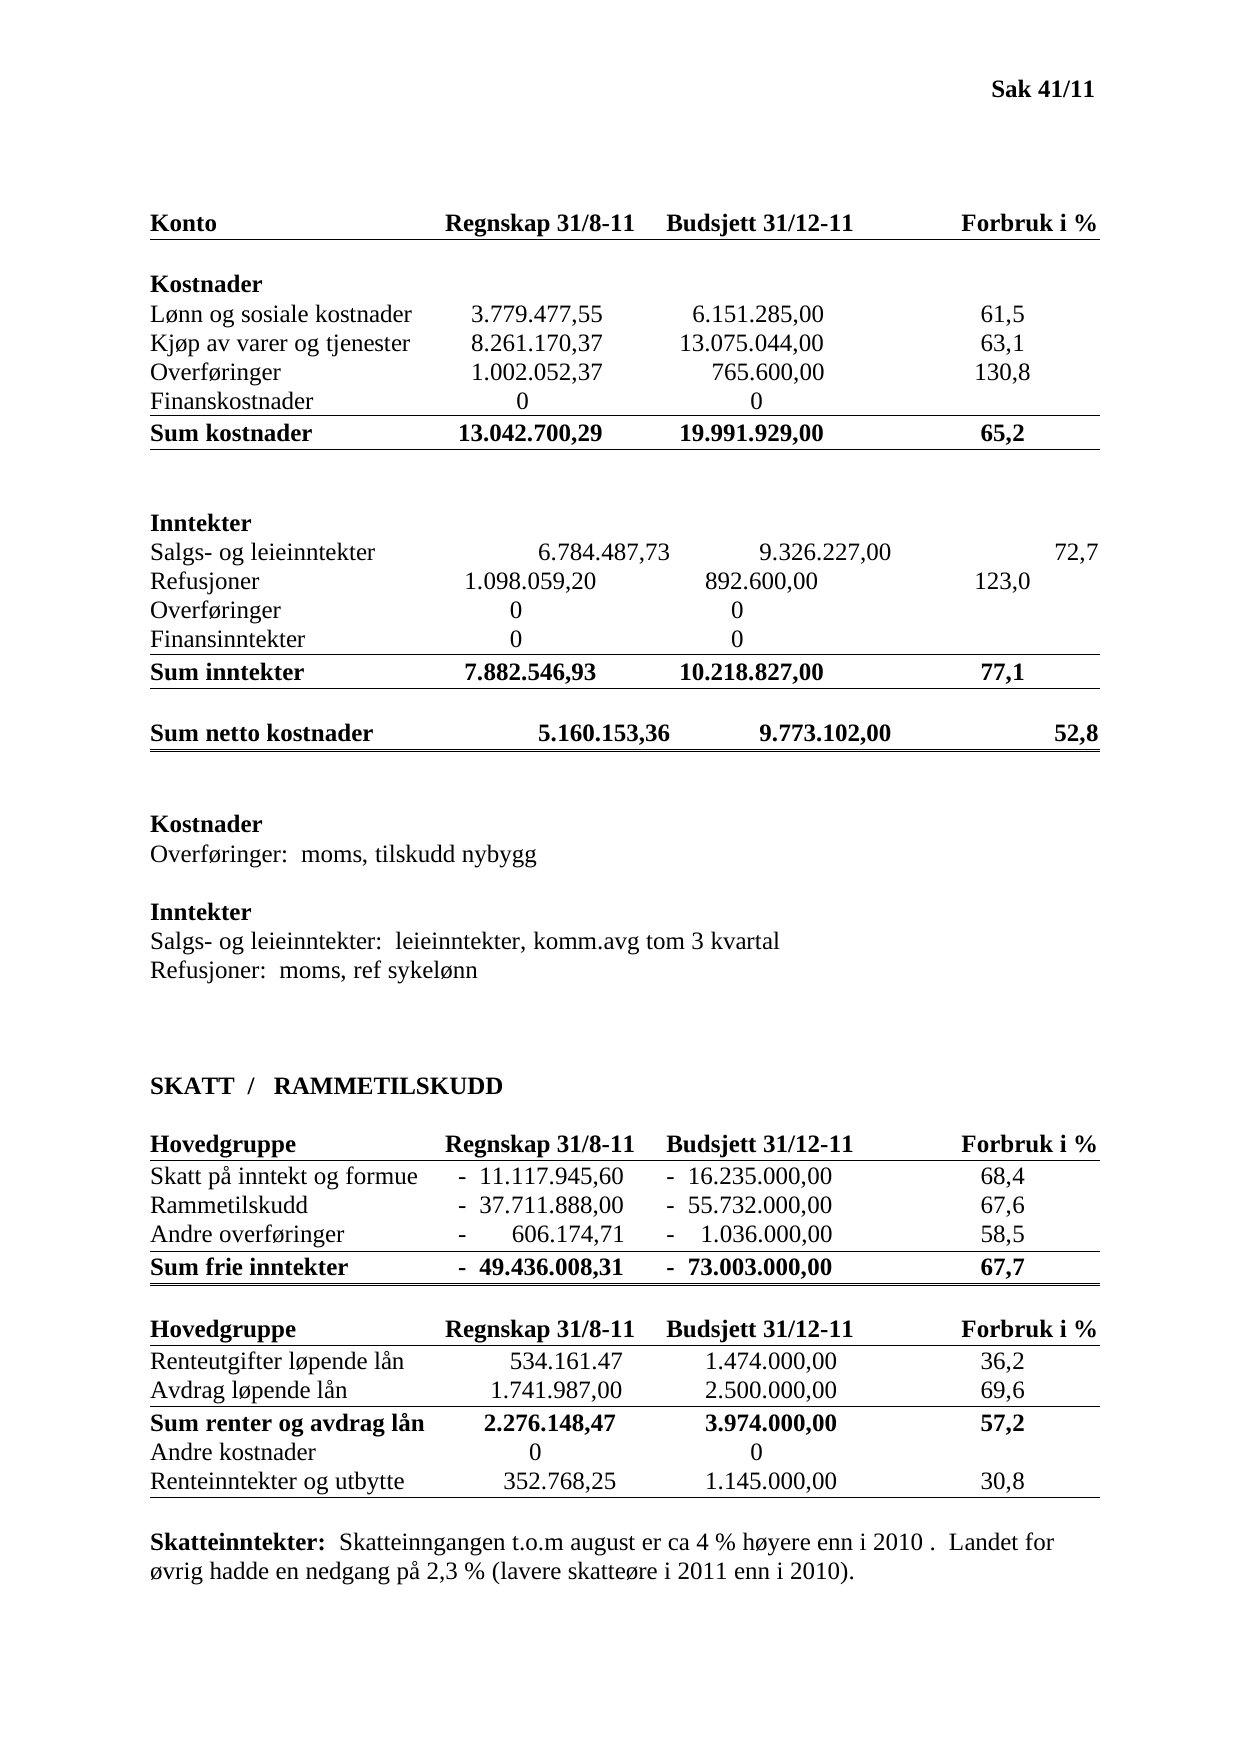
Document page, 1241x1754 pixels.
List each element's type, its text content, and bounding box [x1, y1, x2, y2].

text Hovedgruppe Regnskap 31/8-11 Budsjett 31/12-11 Forbruk i % [150, 1129, 1100, 1160]
text Sum kostnader 13.042.700,29 19.991.929,00 65,2 [150, 416, 1100, 449]
text Rammetilskudd - 37.711.888,00 - 55.732.000,00 67,6 [150, 1190, 1100, 1219]
text Inntekter [150, 508, 1100, 537]
text Refusjoner: moms, ref sykelønn [150, 955, 1100, 984]
text Hovedgruppe Regnskap 31/8-11 Budsjett 31/12-11 Forbruk i % [150, 1314, 1100, 1345]
text Renteutgifter løpende lån 534.161.47 1.474.000,00 36,2 [150, 1346, 1100, 1375]
text SKATT / RAMMETILSKUDD [150, 1071, 1100, 1100]
text Lønn og sosiale kostnader 3.779.477,55 6.151.285,00 61,5 [150, 298, 1100, 327]
text Overføringer 0 0 [150, 595, 1100, 624]
text Sum frie inntekter - 49.436.008,31 - 73.003.000,00 67,7 [150, 1252, 1100, 1283]
text Inntekter [150, 897, 1100, 926]
text Andre overføringer - 606.174,71 - 1.036.000,00 58,5 [150, 1219, 1100, 1251]
text Kjøp av varer og tjenester 8.261.170,37 13.075.044,00 63,1 [150, 327, 1100, 357]
text Kostnader [150, 269, 1100, 298]
text Salgs- og leieinntekter: leieinntekter, komm.avg tom 3 kvartal [150, 926, 1100, 955]
text Skatt på inntekt og formue - 11.117.945,60 - 16.235.000,00 68,4 [150, 1161, 1100, 1190]
text Finansinntekter 0 0 [150, 624, 1100, 653]
text Refusjoner 1.098.059,20 892.600,00 123,0 [150, 566, 1100, 595]
text Overføringer: moms, tilskudd nybygg [150, 838, 1100, 867]
text Renteinntekter og utbytte 352.768,25 1.145.000,00 30,8 [150, 1466, 1100, 1497]
text Avdrag løpende lån 1.741.987,00 2.500.000,00 69,6 [150, 1375, 1100, 1406]
text Skatteinntekter: Skatteinngangen t.o.m august er ca 4 % høyere enn i 2010 . Landet for øvrig hadde en nedgang på 2,3 % (lavere skatteøre i 2011 enn i 2010). [150, 1527, 1100, 1585]
text Kostnader [150, 809, 1100, 838]
text Konto Regnskap 31/8-11 Budsjett 31/12-11 Forbruk i % [150, 208, 1100, 239]
text Andre kostnader 0 0 [150, 1437, 1100, 1466]
text Finanskostnader 0 0 [150, 386, 1100, 415]
text Salgs- og leieinntekter 6.784.487,73 9.326.227,00 72,7 [150, 537, 1100, 566]
text Overføringer 1.002.052,37 765.600,00 130,8 [150, 357, 1100, 386]
text Sum inntekter 7.882.546,93 10.218.827,00 77,1 [150, 655, 1100, 688]
text Sum netto kostnader 5.160.153,36 9.773.102,00 52,8 [150, 718, 1100, 749]
text Sum renter og avdrag lån 2.276.148,47 3.974.000,00 57,2 [150, 1407, 1100, 1437]
